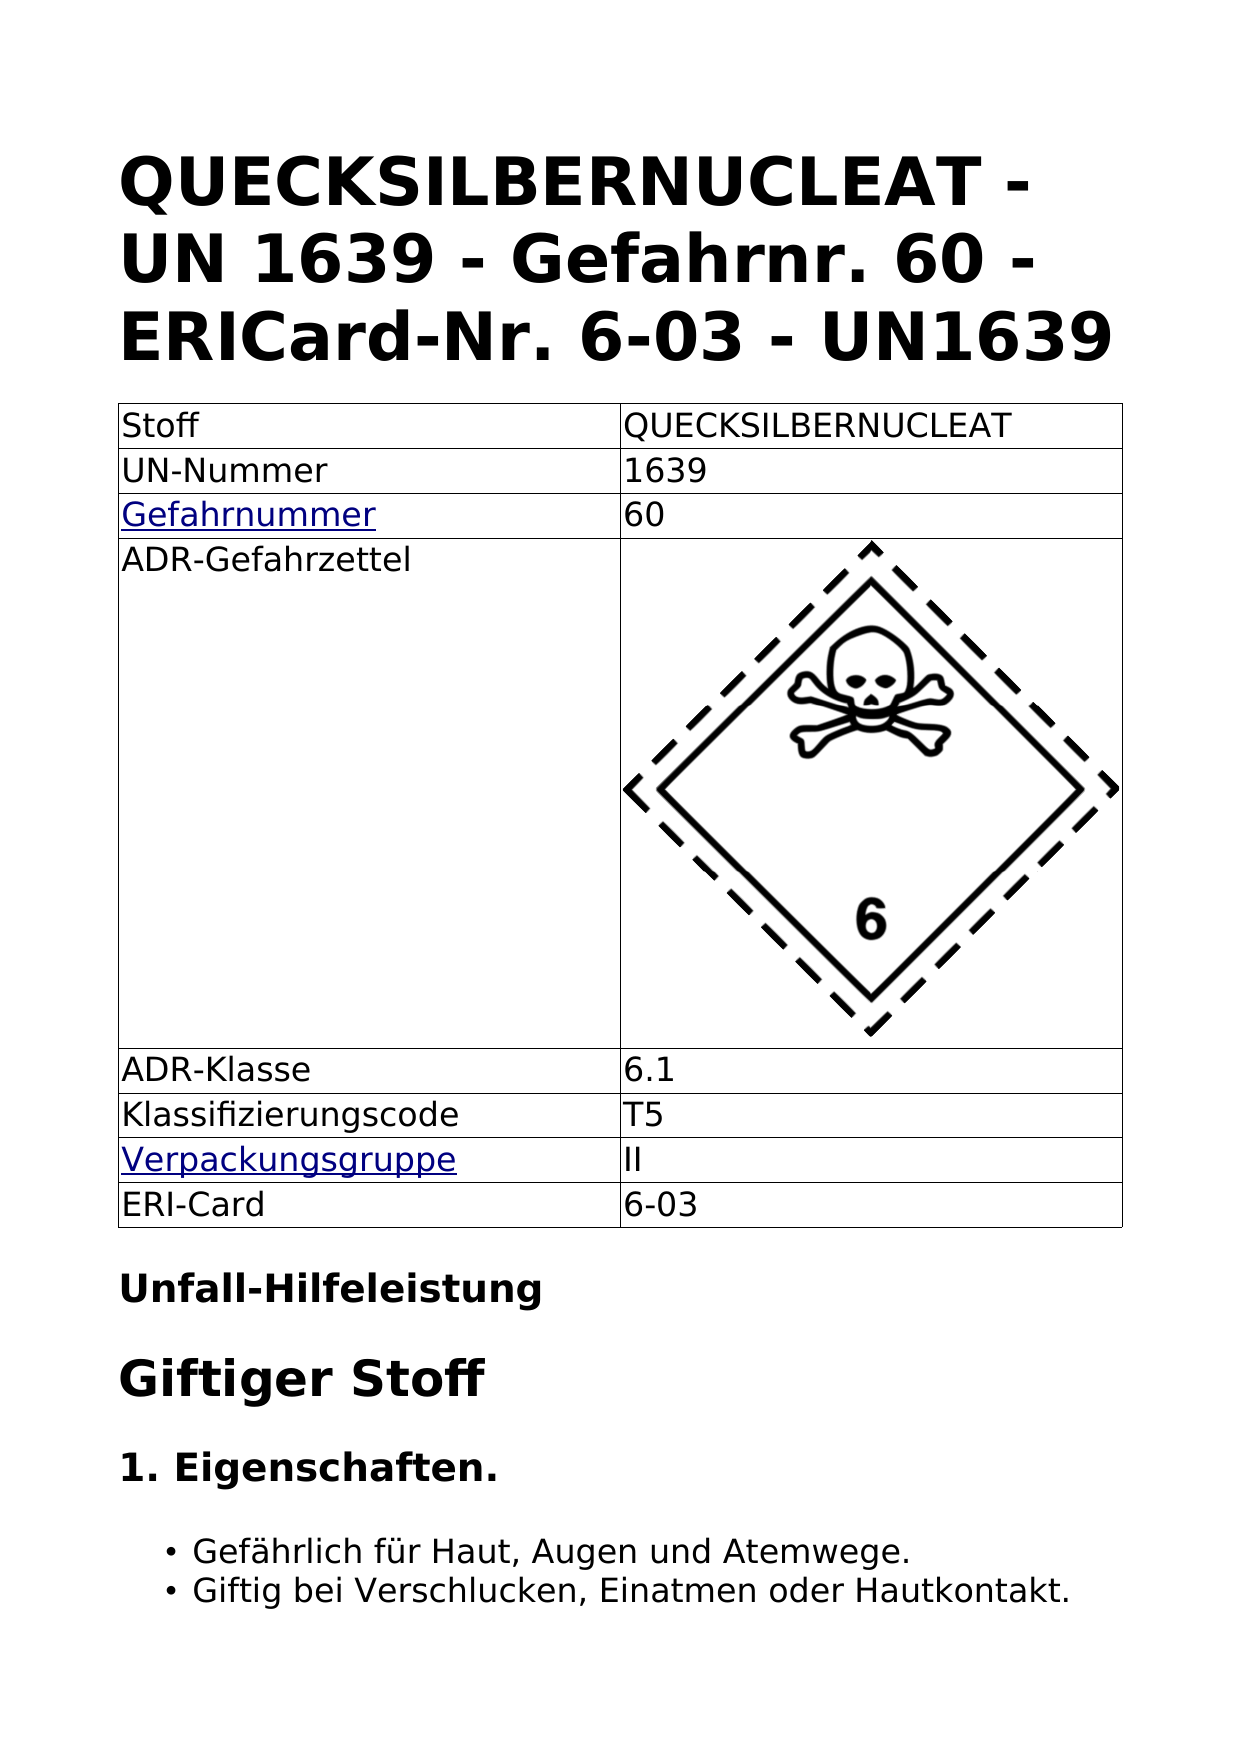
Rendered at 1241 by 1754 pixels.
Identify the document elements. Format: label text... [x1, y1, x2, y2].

list Giftig bei Verschlucken, Einatmen oder Hautkontakt. [177, 1571, 1122, 1610]
table_cell II [621, 1138, 1122, 1182]
table_cell T5 [621, 1094, 1122, 1137]
table_header QUECKSILBERNUCLEAT [621, 404, 1122, 448]
table_cell Gefahrnummer [119, 494, 620, 538]
table_cell ERI-Card [119, 1183, 620, 1227]
table_header Stoff [119, 404, 620, 448]
table_cell ADR-Klasse [119, 1049, 620, 1092]
table_cell 6-03 [621, 1183, 1122, 1227]
table_cell UN-Nummer [119, 449, 620, 493]
subtitle QUECKSILBERNUCLEAT - UN 1639 - Gefahrnr. 60 - ERICard-Nr. 6-03 - UN1639 [118, 143, 1122, 376]
subtitle Giftiger Stoff [118, 1349, 1122, 1408]
picture [622, 540, 1120, 1037]
table_cell [621, 539, 1122, 1048]
subtitle Unfall-Hilfeleistung [118, 1267, 1122, 1312]
table_cell Klassifizierungscode [119, 1094, 620, 1137]
table_cell Verpackungsgruppe [119, 1138, 620, 1182]
table_cell 6.1 [621, 1049, 1122, 1092]
table_cell ADR-Gefahrzettel [119, 539, 620, 1048]
list Gefährlich für Haut, Augen und Atemwege. [177, 1532, 1122, 1571]
table_cell 1639 [621, 449, 1122, 493]
subtitle 1. Eigenschaften. [118, 1445, 1122, 1490]
table_cell 60 [621, 494, 1122, 538]
